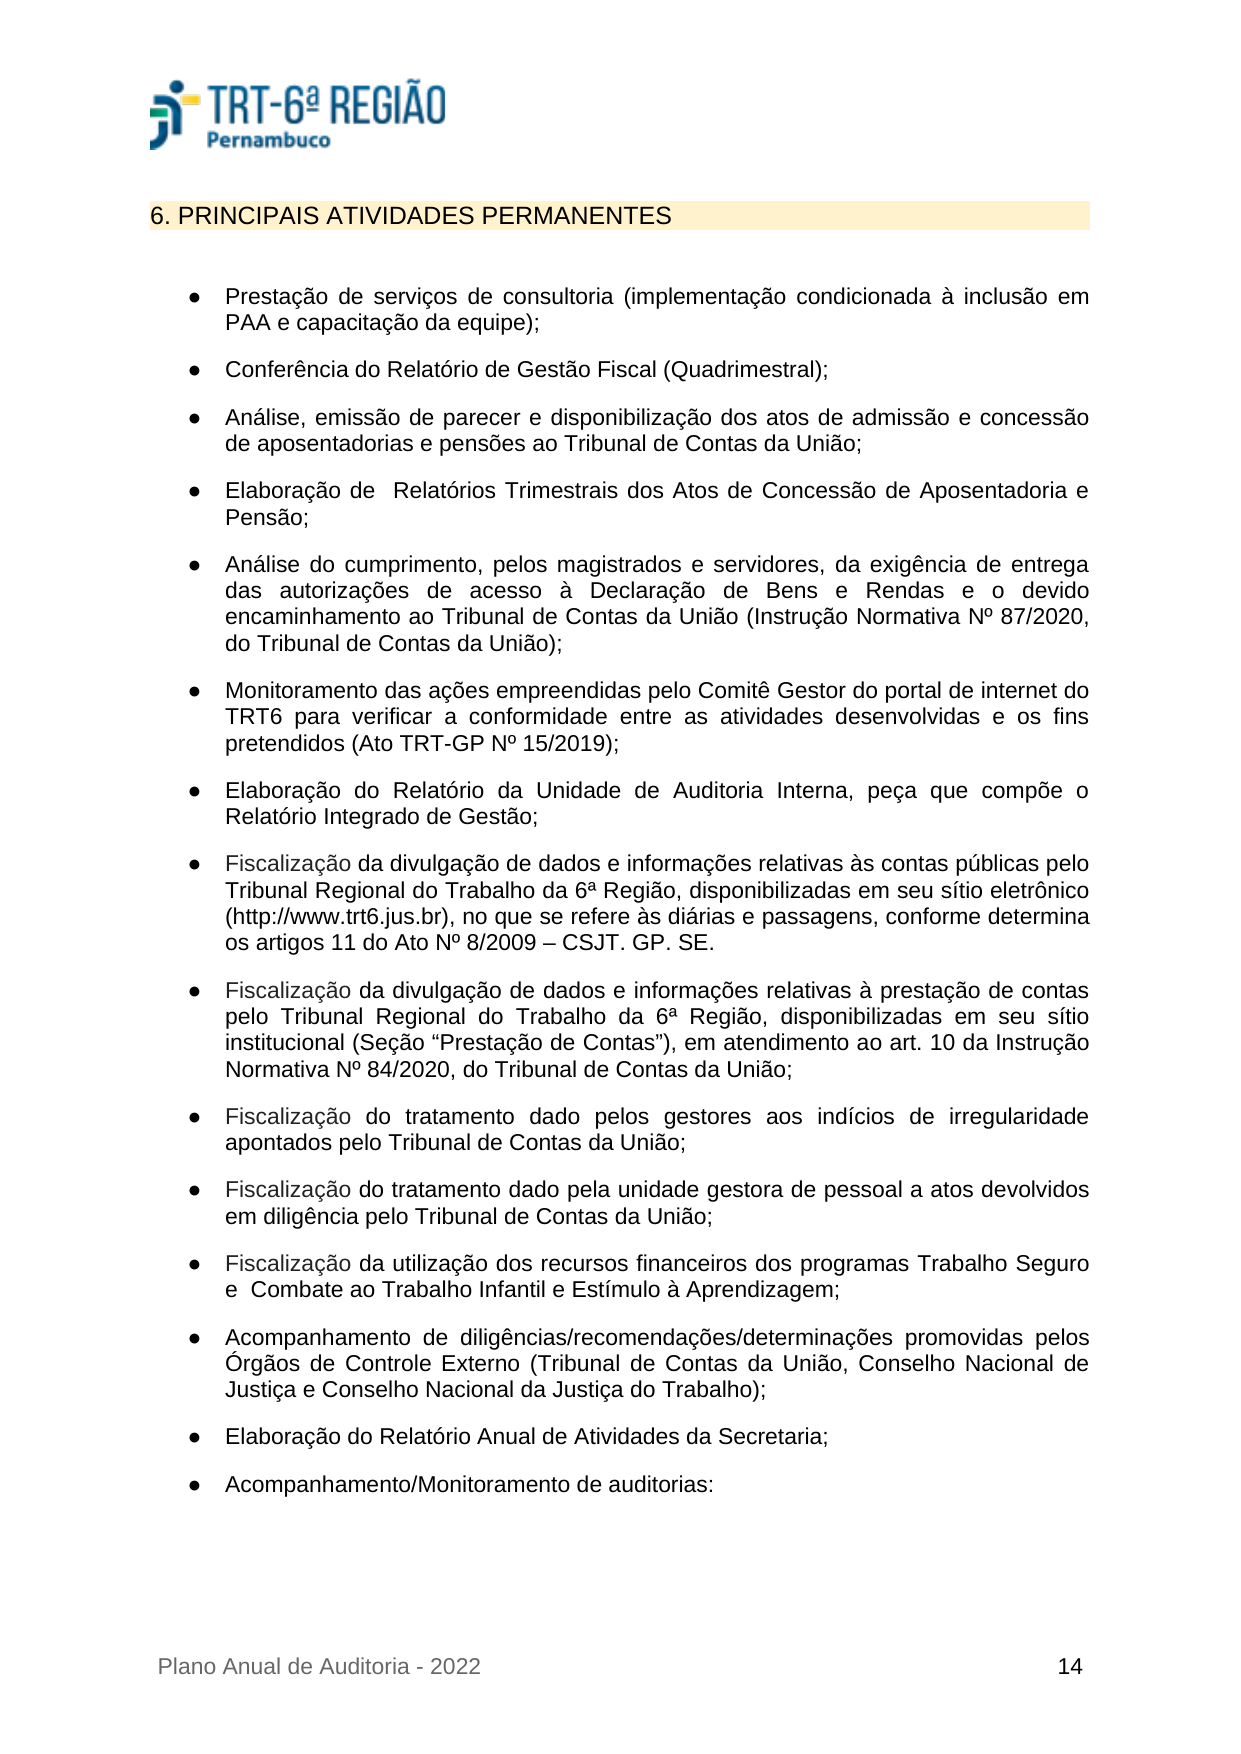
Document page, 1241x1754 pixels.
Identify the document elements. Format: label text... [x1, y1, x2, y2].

list Elaboração do Relatório da Unidade de Auditoria Interna, peça que compõe o Relatório Integrado de Gestão; [187, 777, 1090, 829]
picture [150, 75, 446, 150]
list Elaboração do Relatório Anual de Atividades da Secretaria; [187, 1423, 1090, 1450]
list Fiscalização da utilização dos recursos financeiros dos programas Trabalho Seguro e Combate ao Trabalho Infantil e Estímulo à Aprendizagem; [187, 1250, 1090, 1303]
list Fiscalização do tratamento dado pela unidade gestora de pessoal a atos devolvidos em diligência pelo Tribunal de Contas da União; [187, 1176, 1090, 1229]
text 6. PRINCIPAIS ATIVIDADES PERMANENTES [150, 201, 1090, 230]
list Acompanhamento/Monitoramento de auditorias: [187, 1471, 1090, 1497]
list Análise, emissão de parecer e disponibilização dos atos de admissão e concessão de aposentadorias e pensões ao Tribunal de Contas da União; [187, 403, 1090, 456]
list Fiscalização do tratamento dado pelos gestores aos indícios de irregularidade apontados pelo Tribunal de Contas da União; [187, 1103, 1090, 1156]
list Elaboração de Relatórios Trimestrais dos Atos de Concessão de Aposentadoria e Pensão; [187, 477, 1090, 530]
list Acompanhamento de diligências/recomendações/determinações promovidas pelos Órgãos de Controle Externo (Tribunal de Contas da União, Conselho Nacional de Justiça e Conselho Nacional da Justiça do Trabalho); [187, 1323, 1090, 1402]
list Prestação de serviços de consultoria (implementação condicionada à inclusão em PAA e capacitação da equipe); [187, 283, 1090, 336]
list Monitoramento das ações empreendidas pelo Comitê Gestor do portal de internet do TRT6 para verificar a conformidade entre as atividades desenvolvidas e os fins pretendidos (Ato TRT-GP Nº 15/2019); [187, 677, 1090, 756]
list Fiscalização da divulgação de dados e informações relativas às contas públicas pelo Tribunal Regional do Trabalho da 6ª Região, disponibilizadas em seu sítio eletrônico (http://www.trt6.jus.br), no que se refere às diárias e passagens, conforme determina os artigos 11 do Ato Nº 8/2009 – CSJT. GP. SE. [187, 850, 1090, 956]
list Conferência do Relatório de Gestão Fiscal (Quadrimestral); [187, 356, 1090, 383]
list Análise do cumprimento, pelos magistrados e servidores, da exigência de entrega das autorizações de acesso à Declaração de Bens e Rendas e o devido encaminhamento ao Tribunal de Contas da União (Instrução Normativa Nº 87/2020, do Tribunal de Contas da União); [187, 551, 1090, 656]
list Fiscalização da divulgação de dados e informações relativas à prestação de contas pelo Tribunal Regional do Trabalho da 6ª Região, disponibilizadas em seu sítio institucional (Seção “Prestação de Contas”), em atendimento ao art. 10 da Instrução Normativa Nº 84/2020, do Tribunal de Contas da União; [187, 977, 1090, 1082]
